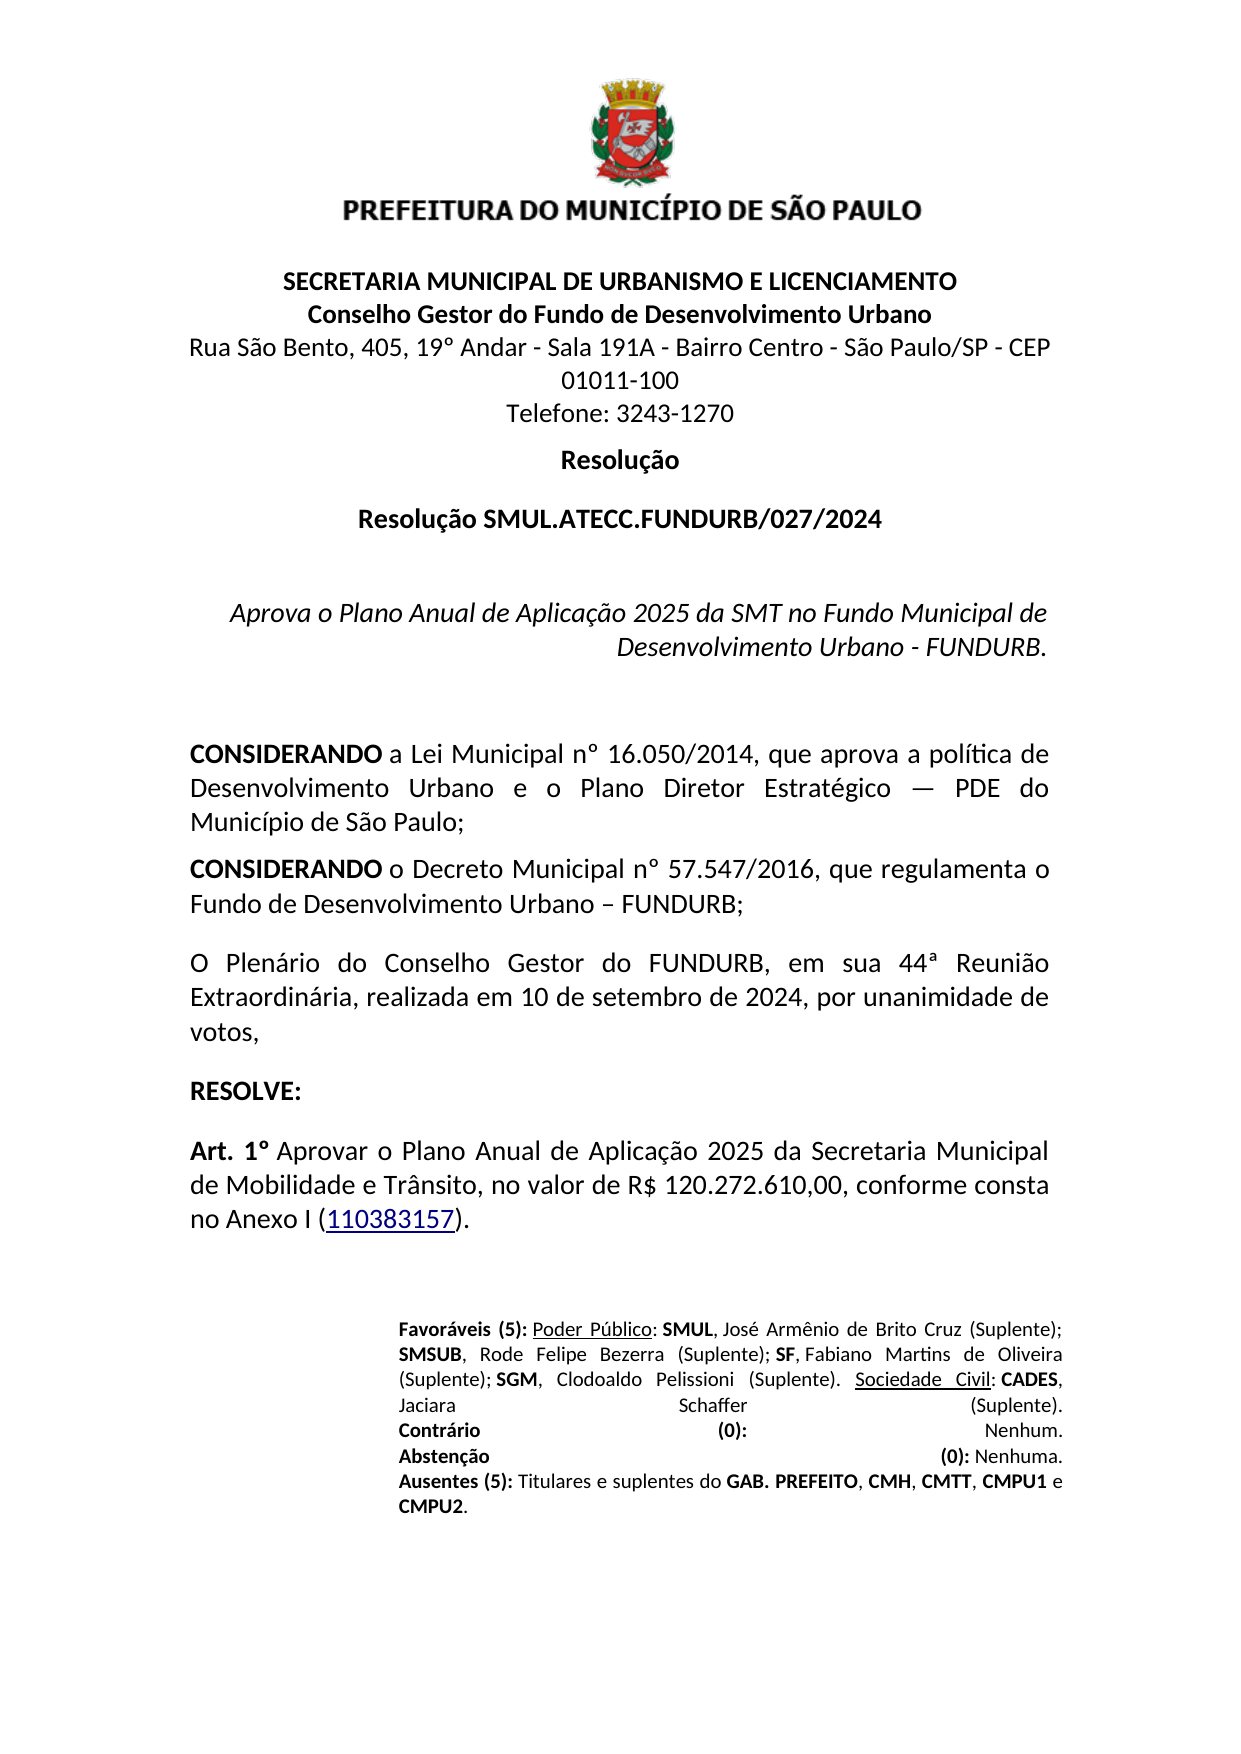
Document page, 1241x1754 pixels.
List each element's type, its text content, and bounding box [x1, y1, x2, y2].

text RESOLVE: [190, 1073, 1051, 1107]
text Art. 1º Aprovar o Plano Anual de Aplicação 2025 da Secretaria Municipal de Mobilidade e Trânsito, no valor de R$ 120.272.610,00, conforme consta no Anexo I (110383157). [190, 1132, 1051, 1236]
text Rua São Bento, 405, 19º Andar - Sala 191A - Bairro Centro - São Paulo/SP - CEP 01011-100 [177, 330, 1063, 396]
text Aprova o Plano Anual de Aplicação 2025 da SMT no Fundo Municipal de Desenvolvimento Urbano - FUNDURB. [190, 595, 1051, 664]
text CONSIDERANDO a Lei Municipal nº 16.050/2014, que aprova a política de Desenvolvimento Urbano e o Plano Diretor Estratégico — PDE do Município de São Paulo; [190, 736, 1051, 839]
text Resolução [190, 442, 1051, 476]
text Resolução SMUL.ATECC.FUNDURB/027/2024 [190, 501, 1051, 570]
text Conselho Gestor do Fundo de Desenvolvimento Urbano [177, 297, 1063, 330]
text CONSIDERANDO o Decreto Municipal nº 57.547/2016, que regulamenta o Fundo de Desenvolvimento Urbano – FUNDURB; [190, 851, 1051, 920]
text Telefone: 3243-1270 [177, 396, 1063, 429]
text Favoráveis (5): Poder Público: SMUL, José Armênio de Brito Cruz (Suplente); SMSUB, Rode Felipe Bezerra (Suplente); SF, Fabiano Martins de Oliveira (Suplente); SGM, Clodoaldo Pelissioni (Suplente). Sociedade Civil: CADES, Jaciara Schaffer (Suplente). Contrário (0): Nenhum. Abstenção (0): Nenhuma. Ausentes (5): Titulares e suplentes do GAB. PREFEITO, CMH, CMTT, CMPU1 e CMPU2. [398, 1316, 1063, 1519]
text O Plenário do Conselho Gestor do FUNDURB, em sua 44ª Reunião Extraordinária, realizada em 10 de setembro de 2024, por unanimidade de votos, [190, 945, 1051, 1048]
text SECRETARIA MUNICIPAL DE URBANISMO E LICENCIAMENTO [177, 264, 1063, 297]
